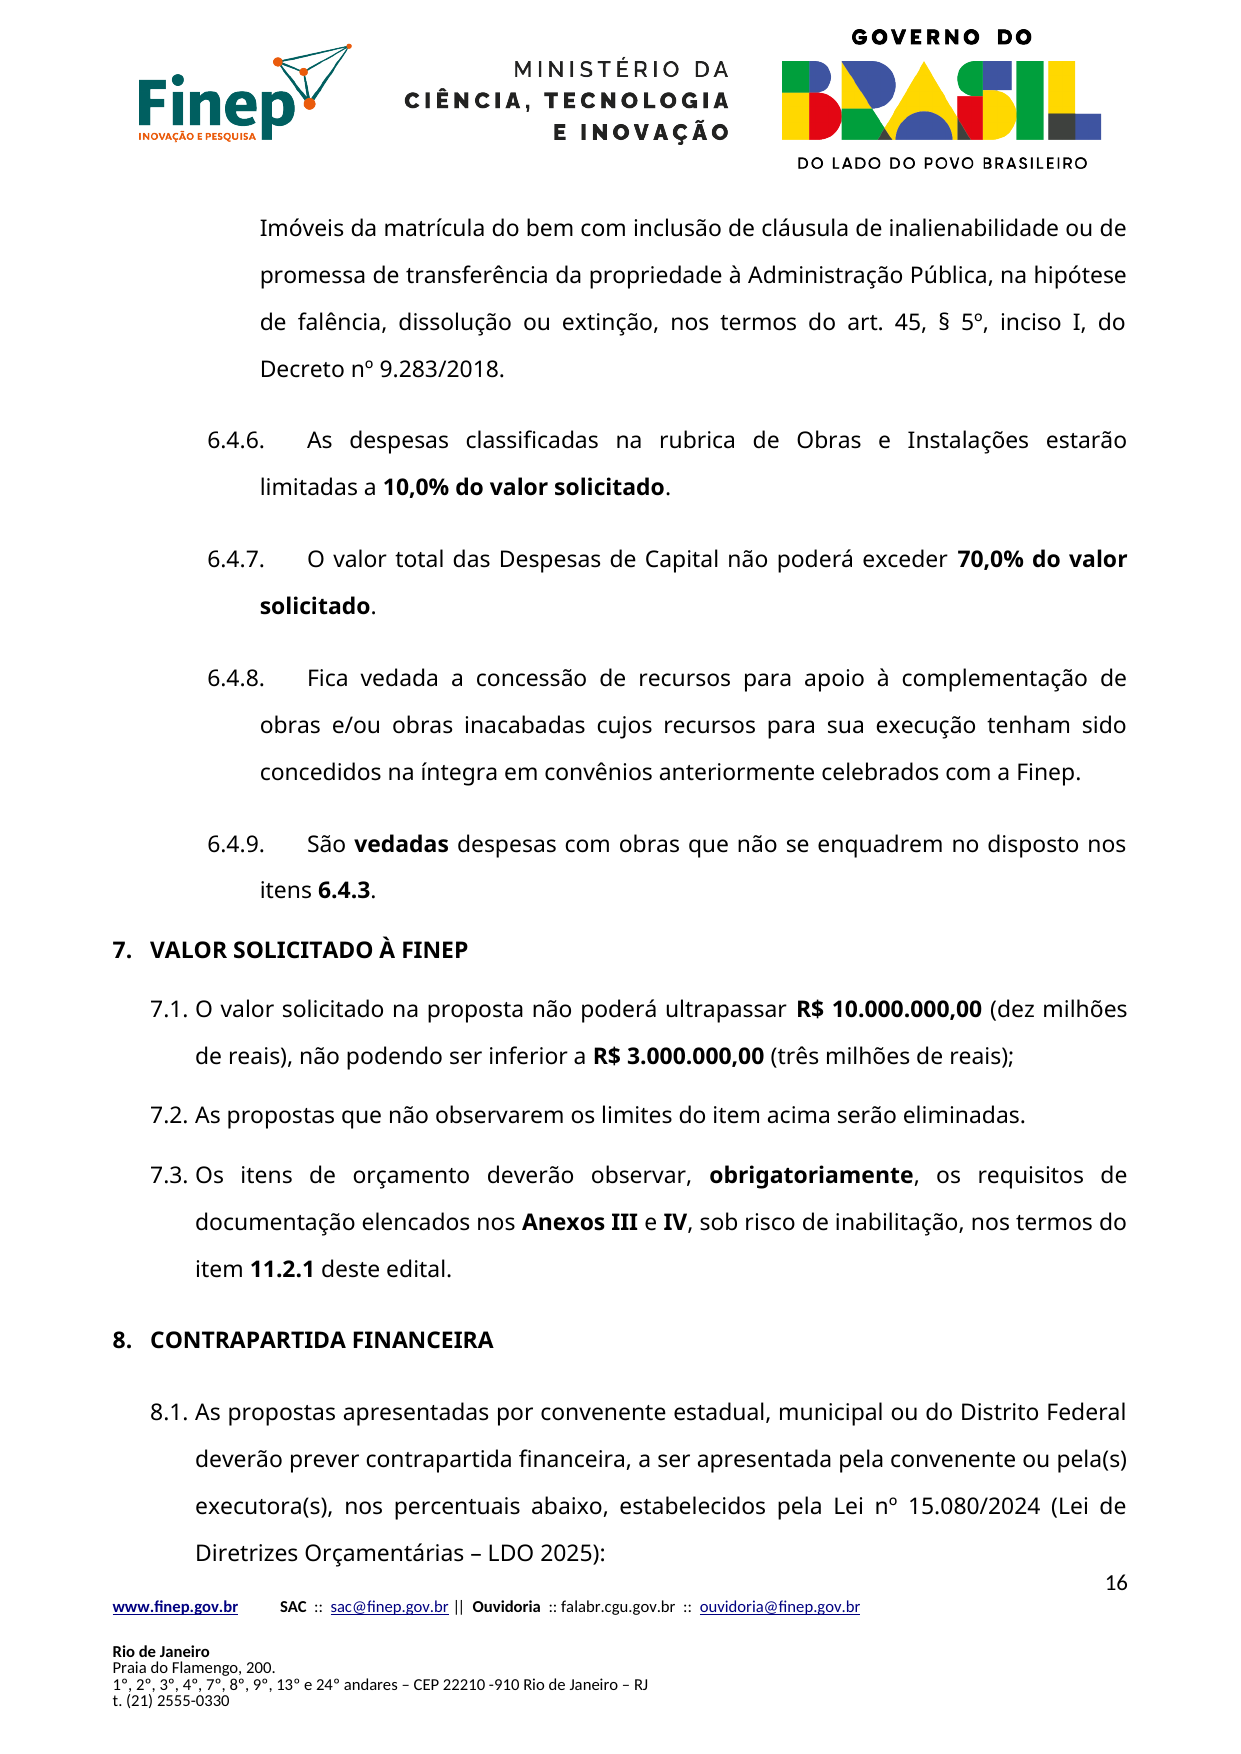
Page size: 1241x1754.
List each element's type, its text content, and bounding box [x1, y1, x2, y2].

list As despesas classificadas na rubrica de Obras e Instalações estarão limitadas a 10,0% do valor solicitado. [207, 424, 1128, 502]
list VALOR SOLICITADO À FINEP [112, 934, 1128, 965]
list Imóveis da matrícula do bem com inclusão de cláusula de inalienabilidade ou de promessa de transferência da propriedade à Administração Pública, na hipótese de falência, dissolução ou extinção, nos termos do art. 45, § 5º, inciso I, do Decreto nº 9.283/2018. [207, 212, 1128, 384]
list Fica vedada a concessão de recursos para apoio à complementação de obras e/ou obras inacabadas cujos recursos para sua execução tenham sido concedidos na íntegra em convênios anteriormente celebrados com a Finep. [207, 662, 1128, 787]
list O valor total das Despesas de Capital não poderá exceder 70,0% do valor solicitado. [207, 543, 1128, 621]
list Os itens de orçamento deverão observar, obrigatoriamente, os requisitos de documentação elencados nos Anexos III e IV, sob risco de inabilitação, nos termos do item 11.2.1 deste edital. [150, 1159, 1128, 1284]
list As propostas apresentadas por convenente estadual, municipal ou do Distrito Federal deverão prever contrapartida financeira, a ser apresentada pela convenente ou pela(s) executora(s), nos percentuais abaixo, estabelecidos pela Lei nº 15.080/2024 (Lei de Diretrizes Orçamentárias – LDO 2025): [150, 1396, 1128, 1568]
list As propostas que não observarem os limites do item acima serão eliminadas. [150, 1099, 1128, 1131]
list São vedadas despesas com obras que não se enquadrem no disposto nos itens 6.4.3. [207, 827, 1128, 906]
list CONTRAPARTIDA FINANCEIRA [112, 1324, 1128, 1356]
list O valor solicitado na proposta não poderá ultrapassar R$ 10.000.000,00 (dez milhões de reais), não podendo ser inferior a R$ 3.000.000,00 (três milhões de reais); [150, 993, 1128, 1071]
